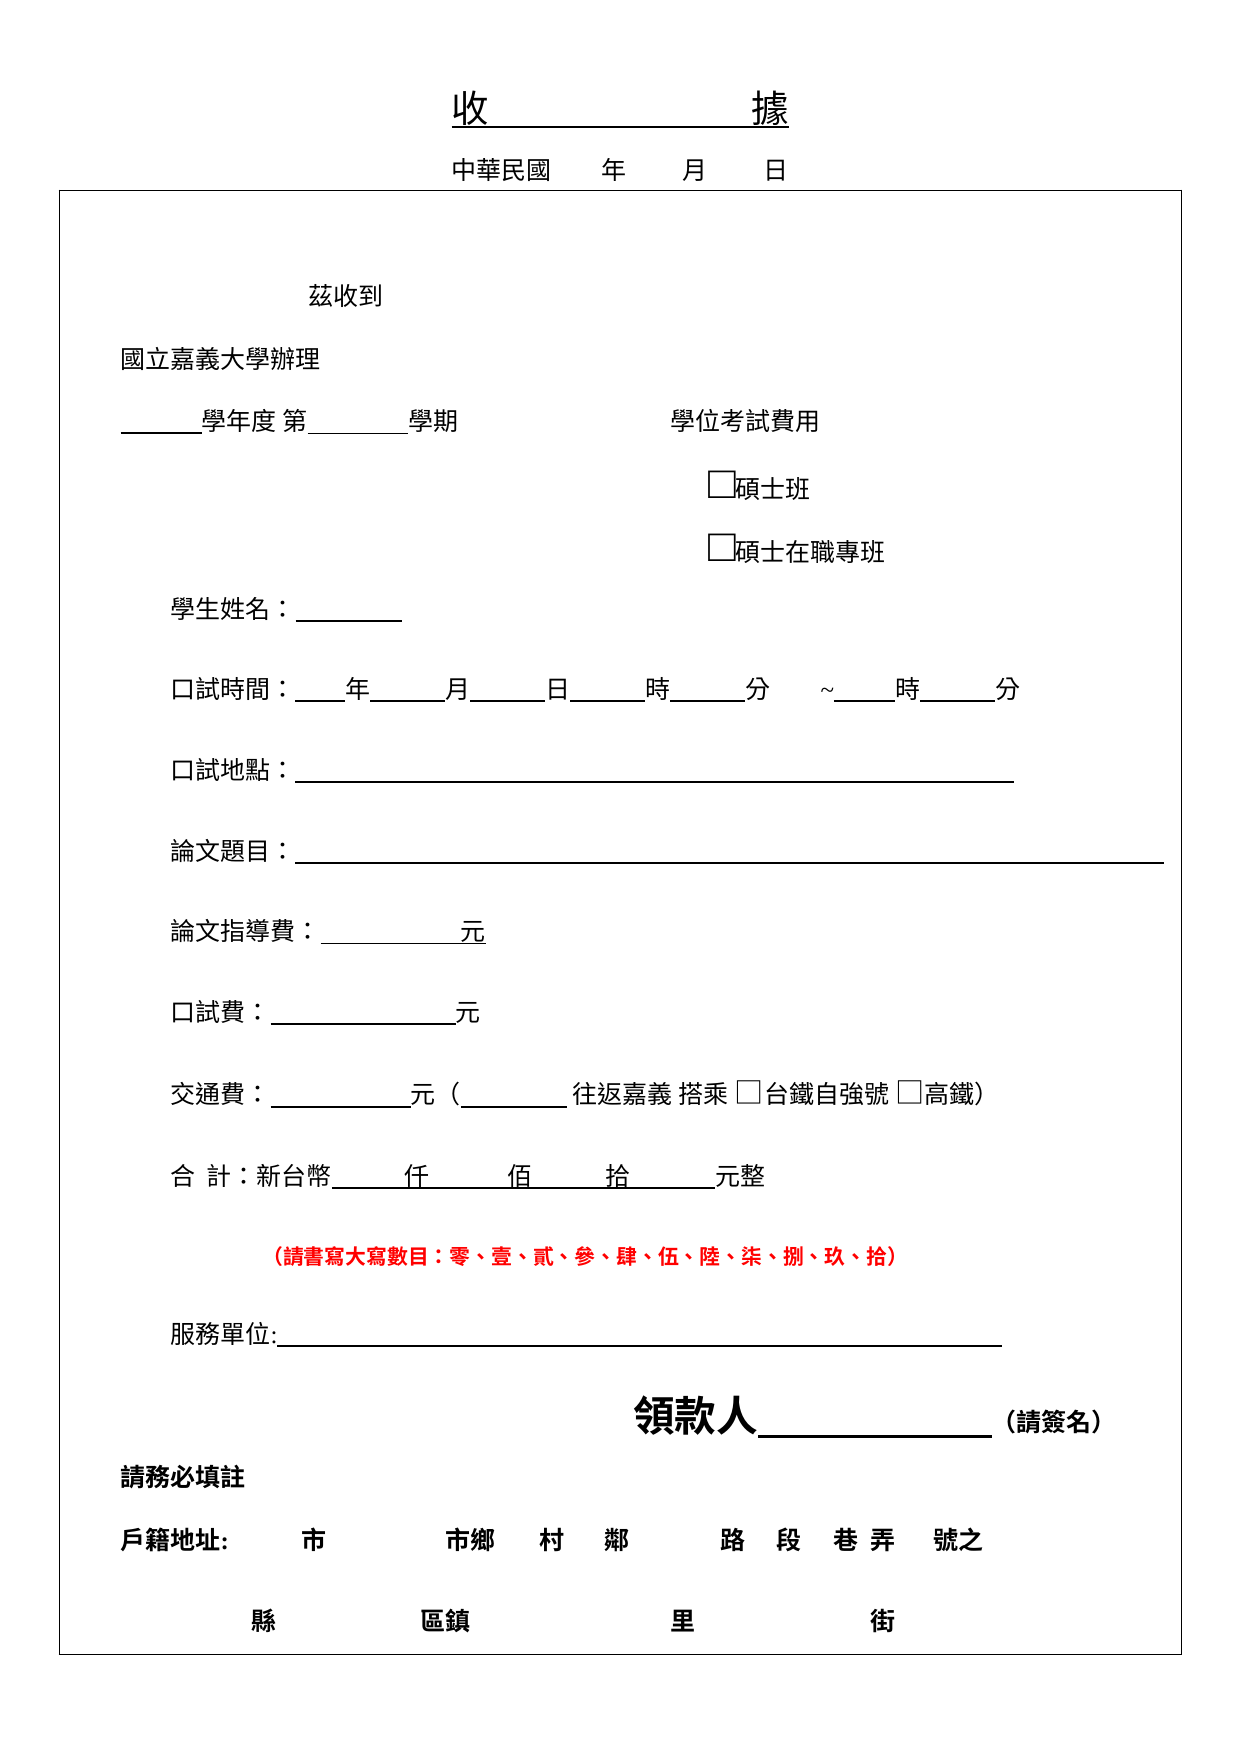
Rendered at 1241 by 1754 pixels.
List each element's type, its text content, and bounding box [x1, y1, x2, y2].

text 收 據 [59, 64, 1181, 127]
text 中華民國 年 月 日 [59, 127, 1181, 189]
table_header 茲收到 國立嘉義大學辦理 學年度 第 學期 學位考試費用 □碩士班 □碩士在職專班 學生姓名： 口試時間： 年 月 日 時 分 ~ 時 分 口試地點： 論文題目： 論文指導費： 元 口試費： 元 交通費： 元（ 往返嘉義 搭乘 □台鐵自強號 □高鐵） 合 計：新台幣 仟 佰 拾 元整 （請書寫大寫數目：零、壹、貳、參、肆、伍、陸、柒、捌、玖、拾） 服務單位: 領款人 （請簽名） 請務必填註 戶籍地址: 市 市鄉 村 鄰 路 段 巷 弄 號之 縣 區鎮 里 街 [60, 191, 1181, 1654]
